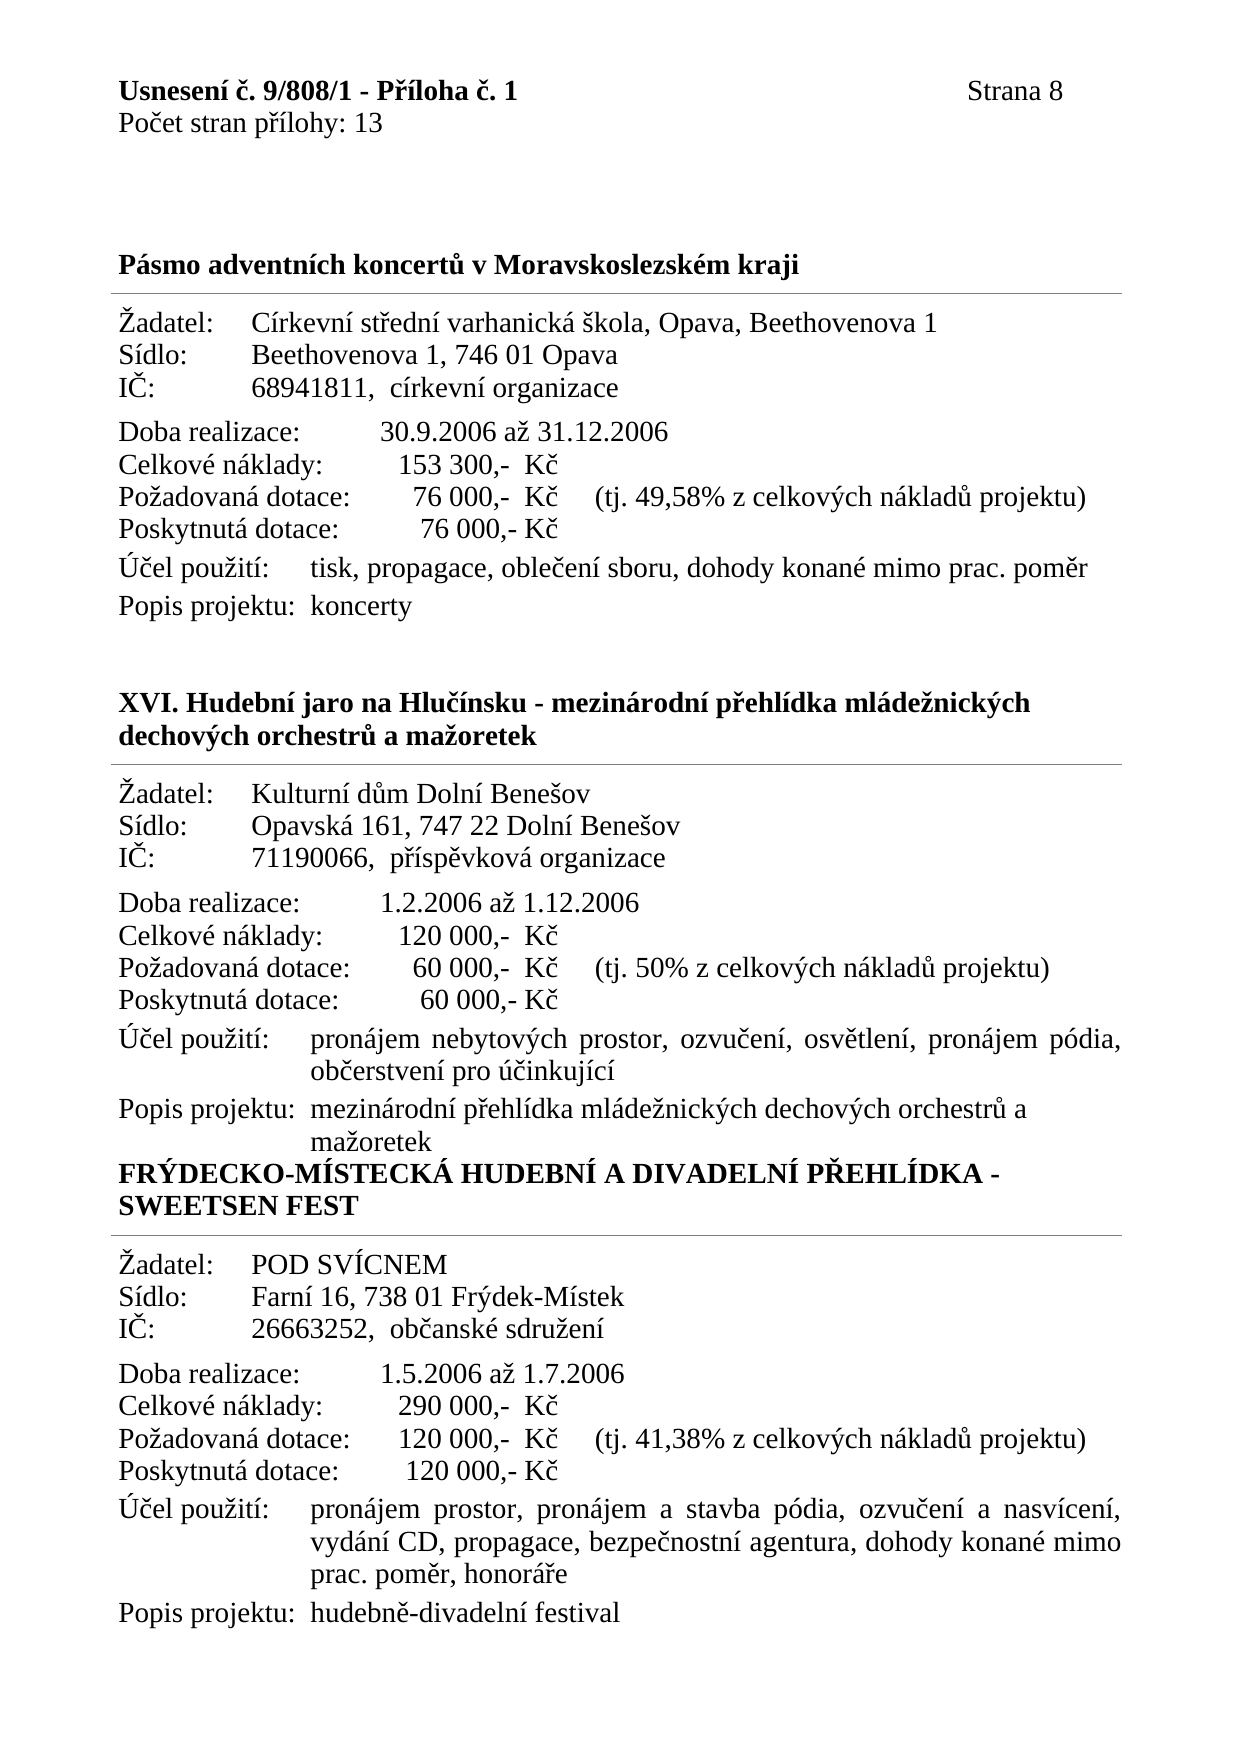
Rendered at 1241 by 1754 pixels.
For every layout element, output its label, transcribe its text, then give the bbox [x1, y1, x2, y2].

table_header 1.2.2006 až 1.12.2006 [369, 887, 1129, 919]
table_cell Kč (tj. 41,38% z celkových nákladů projektu) [517, 1422, 1129, 1454]
text Popis projektu: mezinárodní přehlídka mládežnických dechových orchestrů a mažoretek [118, 1093, 1122, 1157]
text IČ: 68941811, církevní organizace [118, 371, 1122, 403]
subtitle Žadatel: Kulturní dům Dolní Benešov [118, 777, 1122, 809]
table_cell Poskytnutá dotace: [111, 1454, 369, 1487]
table_cell Kč (tj. 50% z celkových nákladů projektu) [517, 951, 1129, 983]
text Sídlo: Farní 16, 738 01 Frýdek-Místek [118, 1280, 1122, 1313]
table_cell Celkové náklady: [111, 1390, 369, 1422]
table_header 1.5.2006 až 1.7.2006 [369, 1358, 1129, 1390]
table_header Doba realizace: [111, 1358, 369, 1390]
table_cell 76 000,- [369, 513, 517, 545]
table_cell Poskytnutá dotace: [111, 984, 369, 1016]
table_header FRÝDECKO-MÍSTECKÁ HUDEBNÍ A DIVADELNÍ PŘEHLÍDKA - SWEETSEN FEST [111, 1158, 1122, 1234]
table_cell 76 000,- [369, 480, 517, 513]
text Účel použití: pronájem nebytových prostor, ozvučení, osvětlení, pronájem pódia, občerstvení pro účinkující [118, 1022, 1122, 1087]
text Účel použití: pronájem prostor, pronájem a stavba pódia, ozvučení a nasvícení, vydání CD, propagace, bezpečnostní agentura, dohody konané mimo prac. poměr, honoráře [118, 1493, 1122, 1590]
table_cell Kč [517, 448, 1129, 480]
table_cell Celkové náklady: [111, 448, 369, 480]
table_cell 120 000,- [369, 919, 517, 951]
text Sídlo: Opavská 161, 747 22 Dolní Benešov [118, 809, 1122, 842]
text IČ: 26663252, občanské sdružení [118, 1313, 1122, 1345]
text Účel použití: tisk, propagace, oblečení sboru, dohody konané mimo prac. poměr [118, 551, 1122, 583]
table_header 30.9.2006 až 31.12.2006 [369, 416, 1129, 448]
table_header Doba realizace: [111, 887, 369, 919]
table_cell Kč [517, 1390, 1129, 1422]
table_cell Kč [517, 919, 1129, 951]
text Popis projektu: koncerty [118, 590, 1122, 622]
table_cell Požadovaná dotace: [111, 951, 369, 983]
table_cell 60 000,- [369, 951, 517, 983]
table_cell Požadovaná dotace: [111, 480, 369, 513]
table_cell 120 000,- [369, 1422, 517, 1454]
table_cell Poskytnutá dotace: [111, 513, 369, 545]
table_header Pásmo adventních koncertů v Moravskoslezském kraji [111, 248, 1122, 293]
table_cell 290 000,- [369, 1390, 517, 1422]
table_cell Kč (tj. 49,58% z celkových nákladů projektu) [517, 480, 1129, 513]
table_cell Celkové náklady: [111, 919, 369, 951]
subtitle Žadatel: Církevní střední varhanická škola, Opava, Beethovenova 1 [118, 306, 1122, 339]
table_cell Požadovaná dotace: [111, 1422, 369, 1454]
subtitle Žadatel: POD SVÍCNEM [118, 1248, 1122, 1280]
table_cell 120 000,- [369, 1454, 517, 1487]
text IČ: 71190066, příspěvková organizace [118, 842, 1122, 874]
table_cell Kč [517, 984, 1129, 1016]
table_cell 60 000,- [369, 984, 517, 1016]
table_header Doba realizace: [111, 416, 369, 448]
table_cell Kč [517, 513, 1129, 545]
table_cell Kč [517, 1454, 1129, 1487]
text Popis projektu: hudebně-divadelní festival [118, 1596, 1122, 1628]
table_header XVI. Hudební jaro na Hlučínsku - mezinárodní přehlídka mládežnických dechových orchestrů a mažoretek [111, 687, 1122, 764]
table_cell 153 300,- [369, 448, 517, 480]
text Sídlo: Beethovenova 1, 746 01 Opava [118, 339, 1122, 371]
